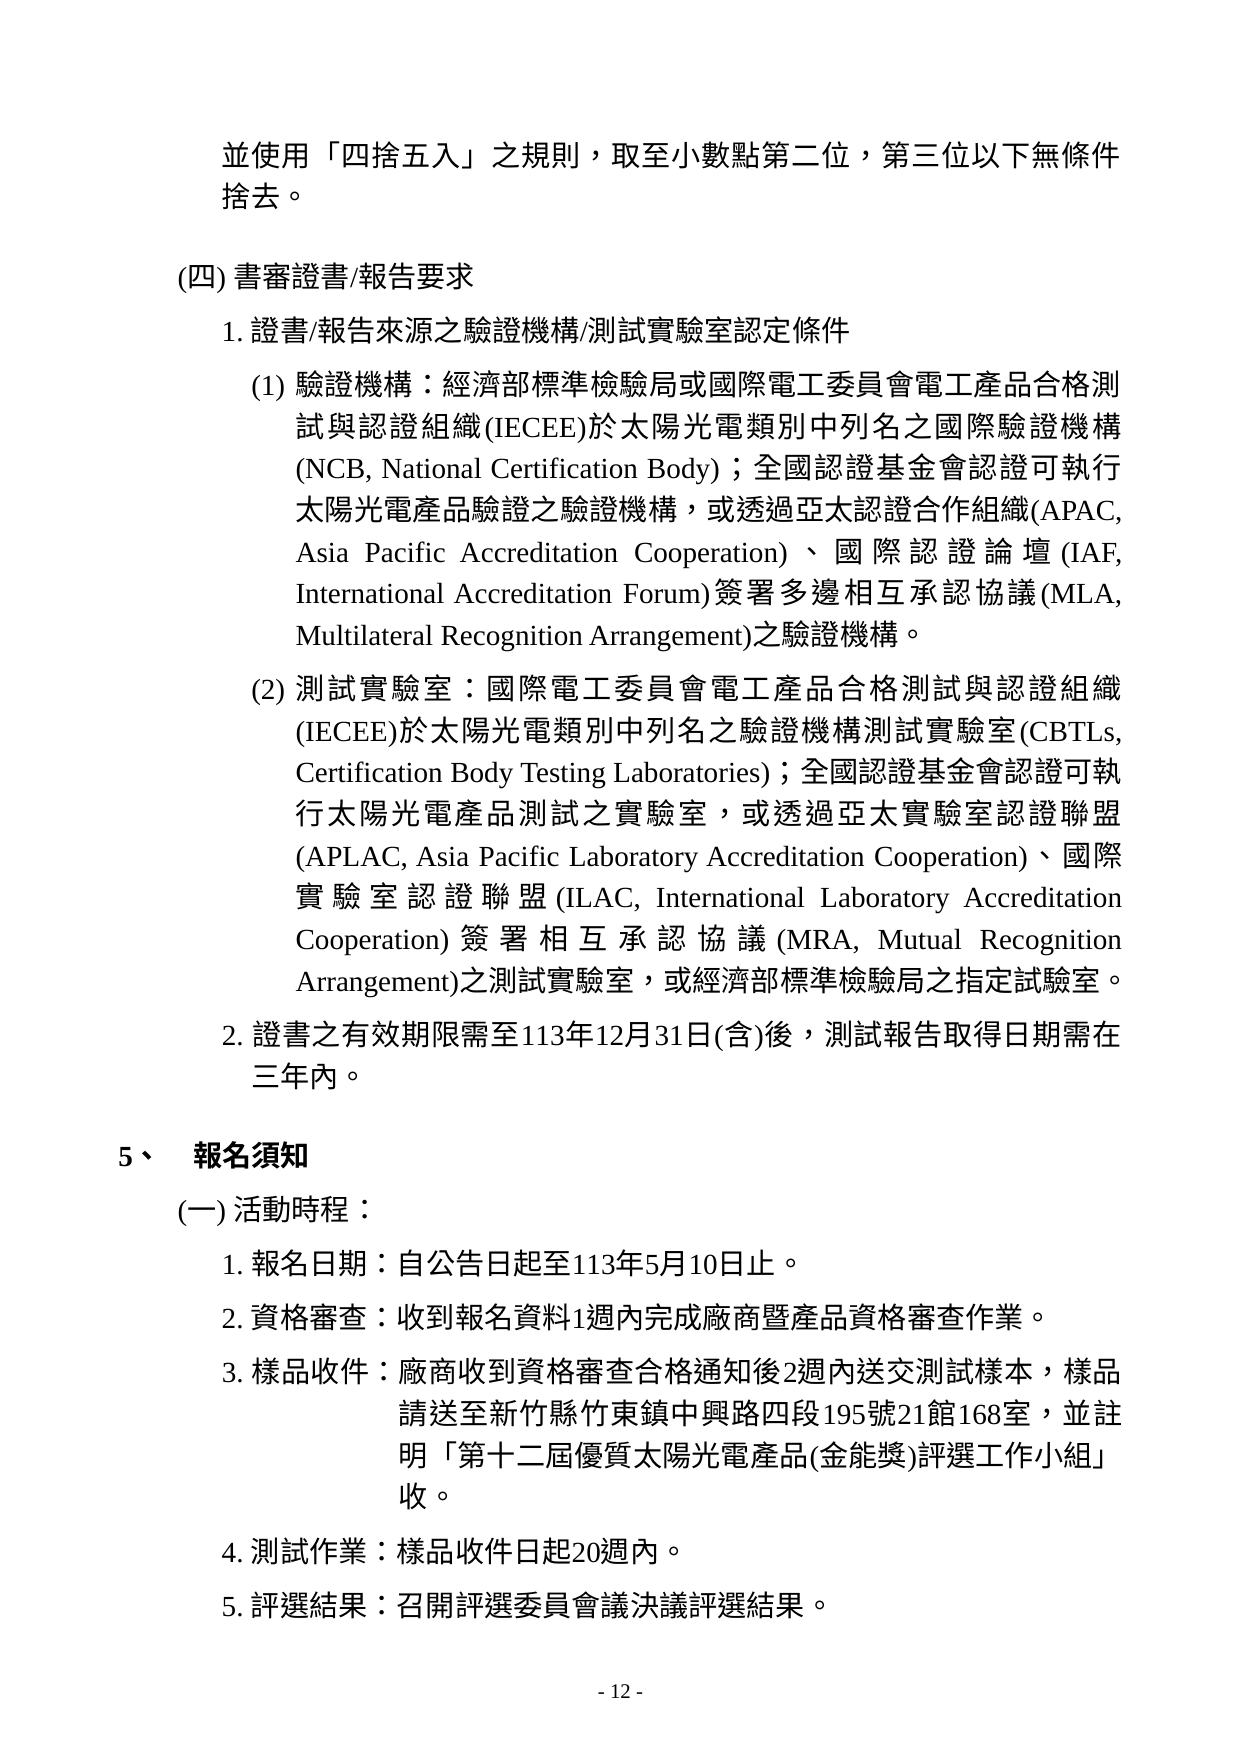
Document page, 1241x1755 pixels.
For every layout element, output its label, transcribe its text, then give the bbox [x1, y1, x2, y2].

text 1. 報名日期：自公告日起至113年5月10日止。 [222, 1241, 1122, 1283]
list 測試實驗室：國際電工委員會電工產品合格測試與認證組織(IECEE)於太陽光電類別中列名之驗證機構測試實驗室(CBTLs, Certification Body Testing Laboratories)；全國認證基金會認證可執行太陽光電產品測試之實驗室，或透過亞太實驗室認證聯盟(APLAC, Asia Pacific Laboratory Accreditation Cooperation)、國際實驗室認證聯盟(ILAC, International Laboratory Accreditation Cooperation)簽署相互承認協議(MRA, Mutual Recognition Arrangement)之測試實驗室，或經濟部標準檢驗局之指定試驗室。 [251, 666, 1122, 999]
text (一) 活動時程： [177, 1187, 1122, 1229]
text 2. 證書之有效期限需至113年12月31日(含)後，測試報告取得日期需在三年內。 [222, 1012, 1122, 1095]
text 2. 資格審查：收到報名資料1週內完成廠商暨產品資格審查作業。 [221, 1295, 1122, 1337]
text 並使用「四捨五入」之規則，取至小數點第二位，第三位以下無條件捨去。 [222, 133, 1122, 216]
text 1. 證書/報告來源之驗證機構/測試實驗室認定條件 [221, 308, 1122, 349]
text 3. 樣品收件：廠商收到資格審查合格通知後2週內送交測試樣本，樣品請送至新竹縣竹東鎮中興路四段195號21館168室，並註明「第十二屆優質太陽光電產品(金能獎)評選工作小組」收。 [222, 1349, 1122, 1516]
text 5. 評選結果：召開評選委員會議決議評選結果。 [221, 1583, 1122, 1624]
text 4. 測試作業：樣品收件日起20週內。 [221, 1529, 1122, 1570]
text (四) 書審證書/報告要求 [177, 254, 1122, 295]
list 驗證機構：經濟部標準檢驗局或國際電工委員會電工產品合格測試與認證組織(IECEE)於太陽光電類別中列名之國際驗證機構(NCB, National Certification Body)；全國認證基金會認證可執行太陽光電產品驗證之驗證機構，或透過亞太認證合作組織(APAC, Asia Pacific Accreditation Cooperation)、國際認證論壇(IAF, International Accreditation Forum)簽署多邊相互承認協議(MLA, Multilateral Recognition Arrangement)之驗證機構。 [251, 362, 1122, 654]
list 報名須知 [118, 1133, 1122, 1174]
